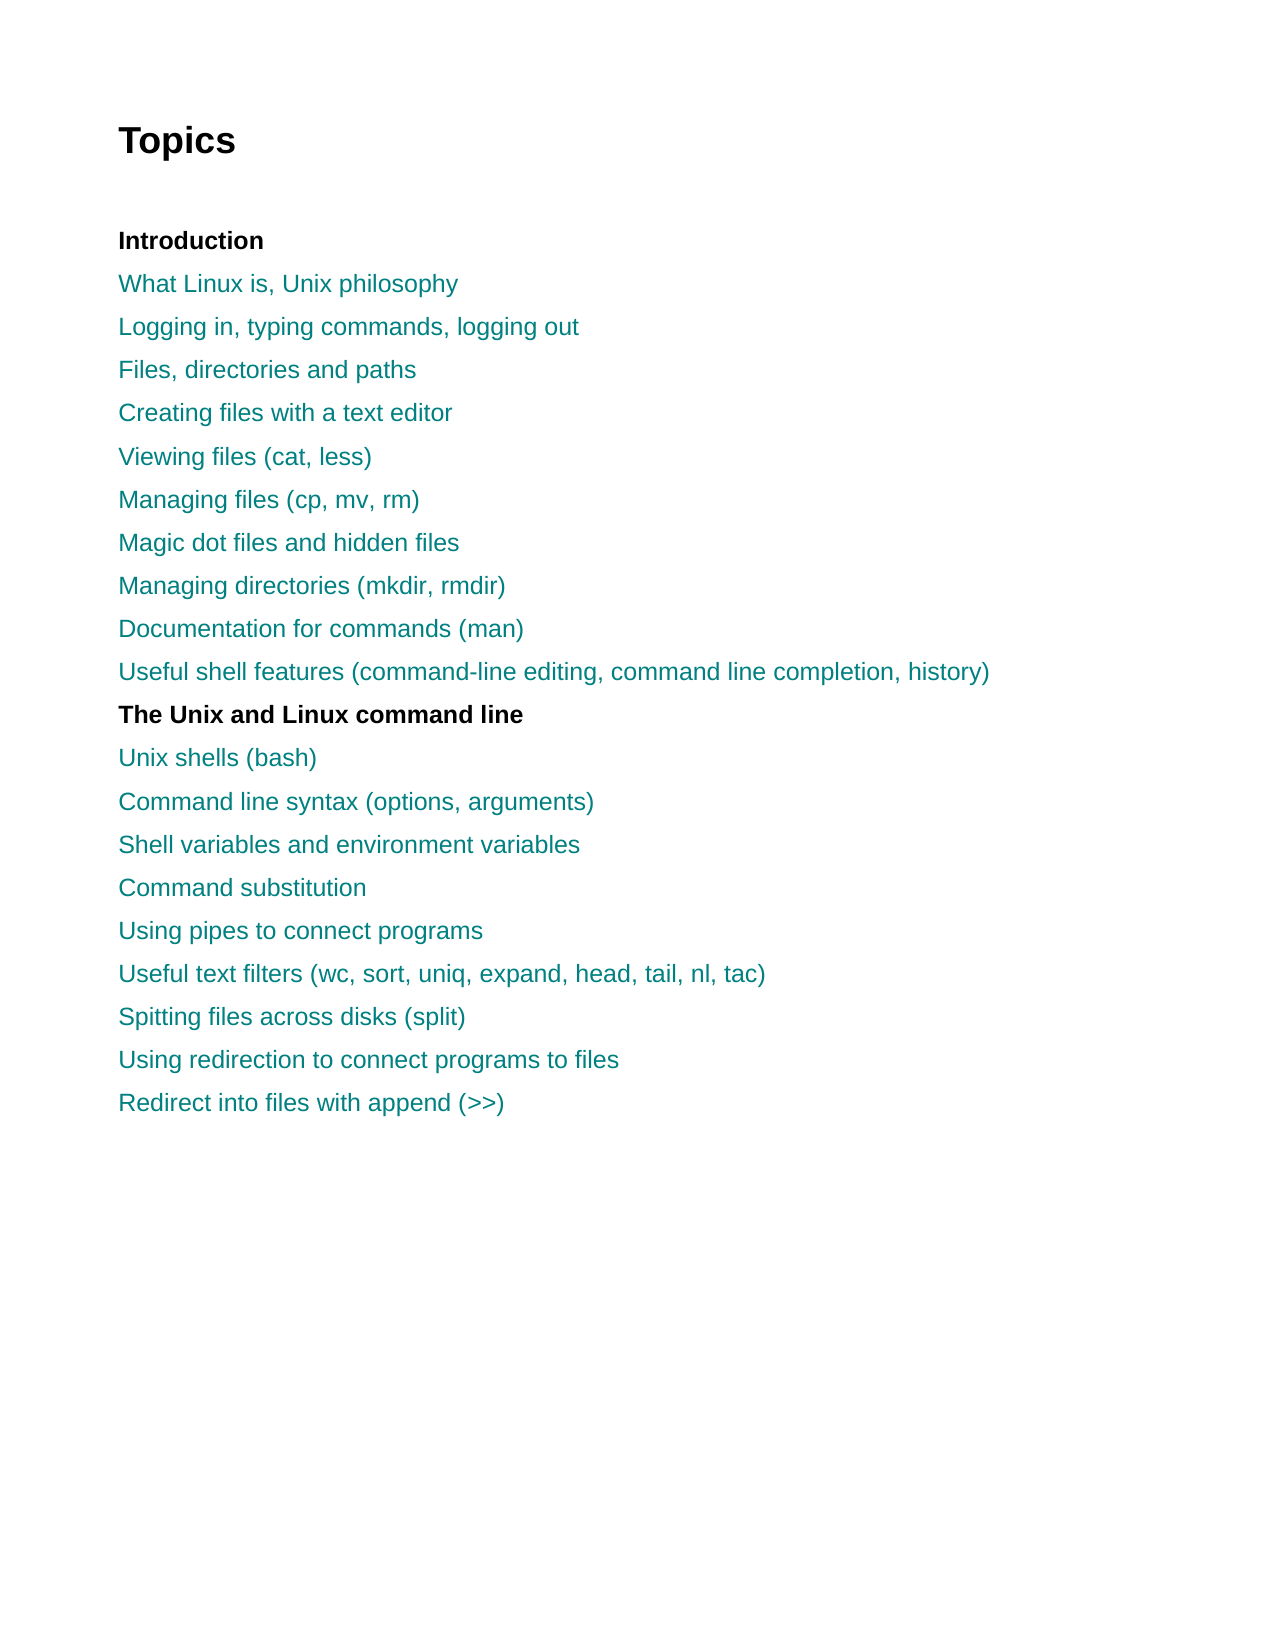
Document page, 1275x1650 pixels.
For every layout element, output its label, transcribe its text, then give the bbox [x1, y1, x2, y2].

text Using pipes to connect programs [118, 916, 1157, 945]
text Command line syntax (options, arguments) [118, 787, 1157, 815]
text Files, directories and paths [118, 355, 1157, 384]
text Spitting files across disks (split) [118, 1002, 1157, 1031]
text Redirect into files with append (>>) [118, 1088, 1157, 1117]
text Viewing files (cat, less) [118, 442, 1157, 470]
text Documentation for commands (man) [118, 614, 1157, 643]
subtitle Topics [118, 118, 1157, 161]
text Managing directories (mkdir, rmdir) [118, 571, 1157, 600]
subtitle The Unix and Linux command line [118, 700, 1157, 729]
text Creating files with a text editor [118, 398, 1157, 427]
text Useful shell features (command-line editing, command line completion, history) [118, 657, 1157, 686]
text Useful text filters (wc, sort, uniq, expand, head, tail, nl, tac) [118, 959, 1157, 988]
text Magic dot files and hidden files [118, 528, 1157, 557]
text Managing files (cp, mv, rm) [118, 485, 1157, 513]
text Shell variables and environment variables [118, 830, 1157, 858]
text Introduction [118, 226, 1157, 255]
text What Linux is, Unix philosophy [118, 269, 1157, 298]
text Unix shells (bash) [118, 743, 1157, 772]
text Logging in, typing commands, logging out [118, 312, 1157, 341]
text Using redirection to connect programs to files [118, 1045, 1157, 1074]
text Command substitution [118, 873, 1157, 902]
